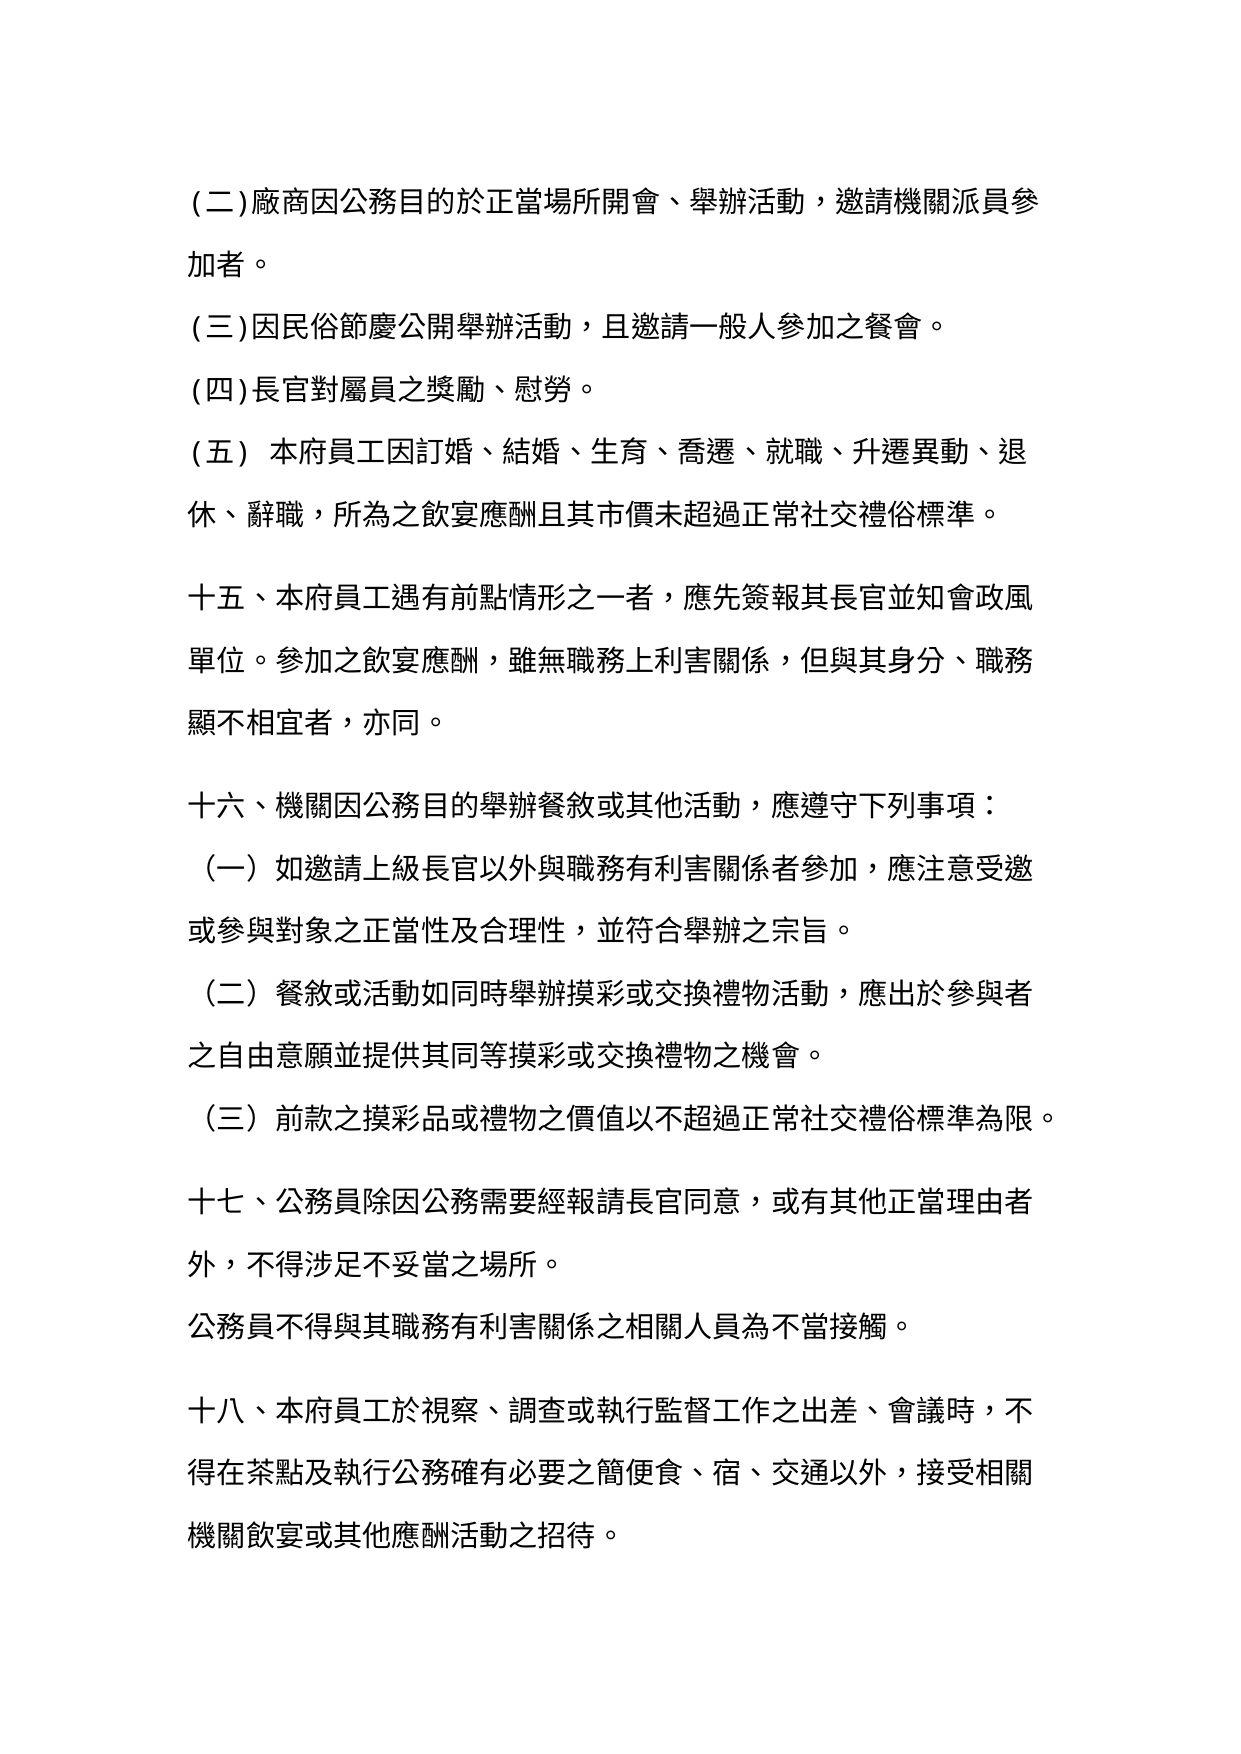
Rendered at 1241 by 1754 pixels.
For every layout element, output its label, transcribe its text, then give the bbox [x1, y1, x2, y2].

text 十七、公務員除因公務需要經報請長官同意，或有其他正當理由者外，不得涉足不妥當之場所。 公務員不得與其職務有利害關係之相關人員為不當接觸。 [187, 1158, 1053, 1346]
text (二)廠商因公務目的於正當場所開會、舉辦活動，邀請機關派員參加者。 (三)因民俗節慶公開舉辦活動，且邀請一般人參加之餐會。 (四)長官對屬員之獎勵、慰勞。 (五) 本府員工因訂婚、結婚、生育、喬遷、就職、升遷異動、退休、辭職，所為之飲宴應酬且其市價未超過正常社交禮俗標準。 [187, 158, 1053, 533]
text 十八、本府員工於視察、調查或執行監督工作之出差、會議時，不得在茶點及執行公務確有必要之簡便食、宿、交通以外，接受相關機關飲宴或其他應酬活動之招待。 [187, 1367, 1053, 1554]
text 十五、本府員工遇有前點情形之一者，應先簽報其長官並知會政風單位。參加之飲宴應酬，雖無職務上利害關係，但與其身分、職務顯不相宜者，亦同。 [187, 554, 1053, 742]
text 十六、機關因公務目的舉辦餐敘或其他活動，應遵守下列事項： （一）如邀請上級長官以外與職務有利害關係者參加，應注意受邀或參與對象之正當性及合理性，並符合舉辦之宗旨。 （二）餐敘或活動如同時舉辦摸彩或交換禮物活動，應出於參與者之自由意願並提供其同等摸彩或交換禮物之機會。 （三）前款之摸彩品或禮物之價值以不超過正常社交禮俗標準為限。 [187, 762, 1053, 1137]
